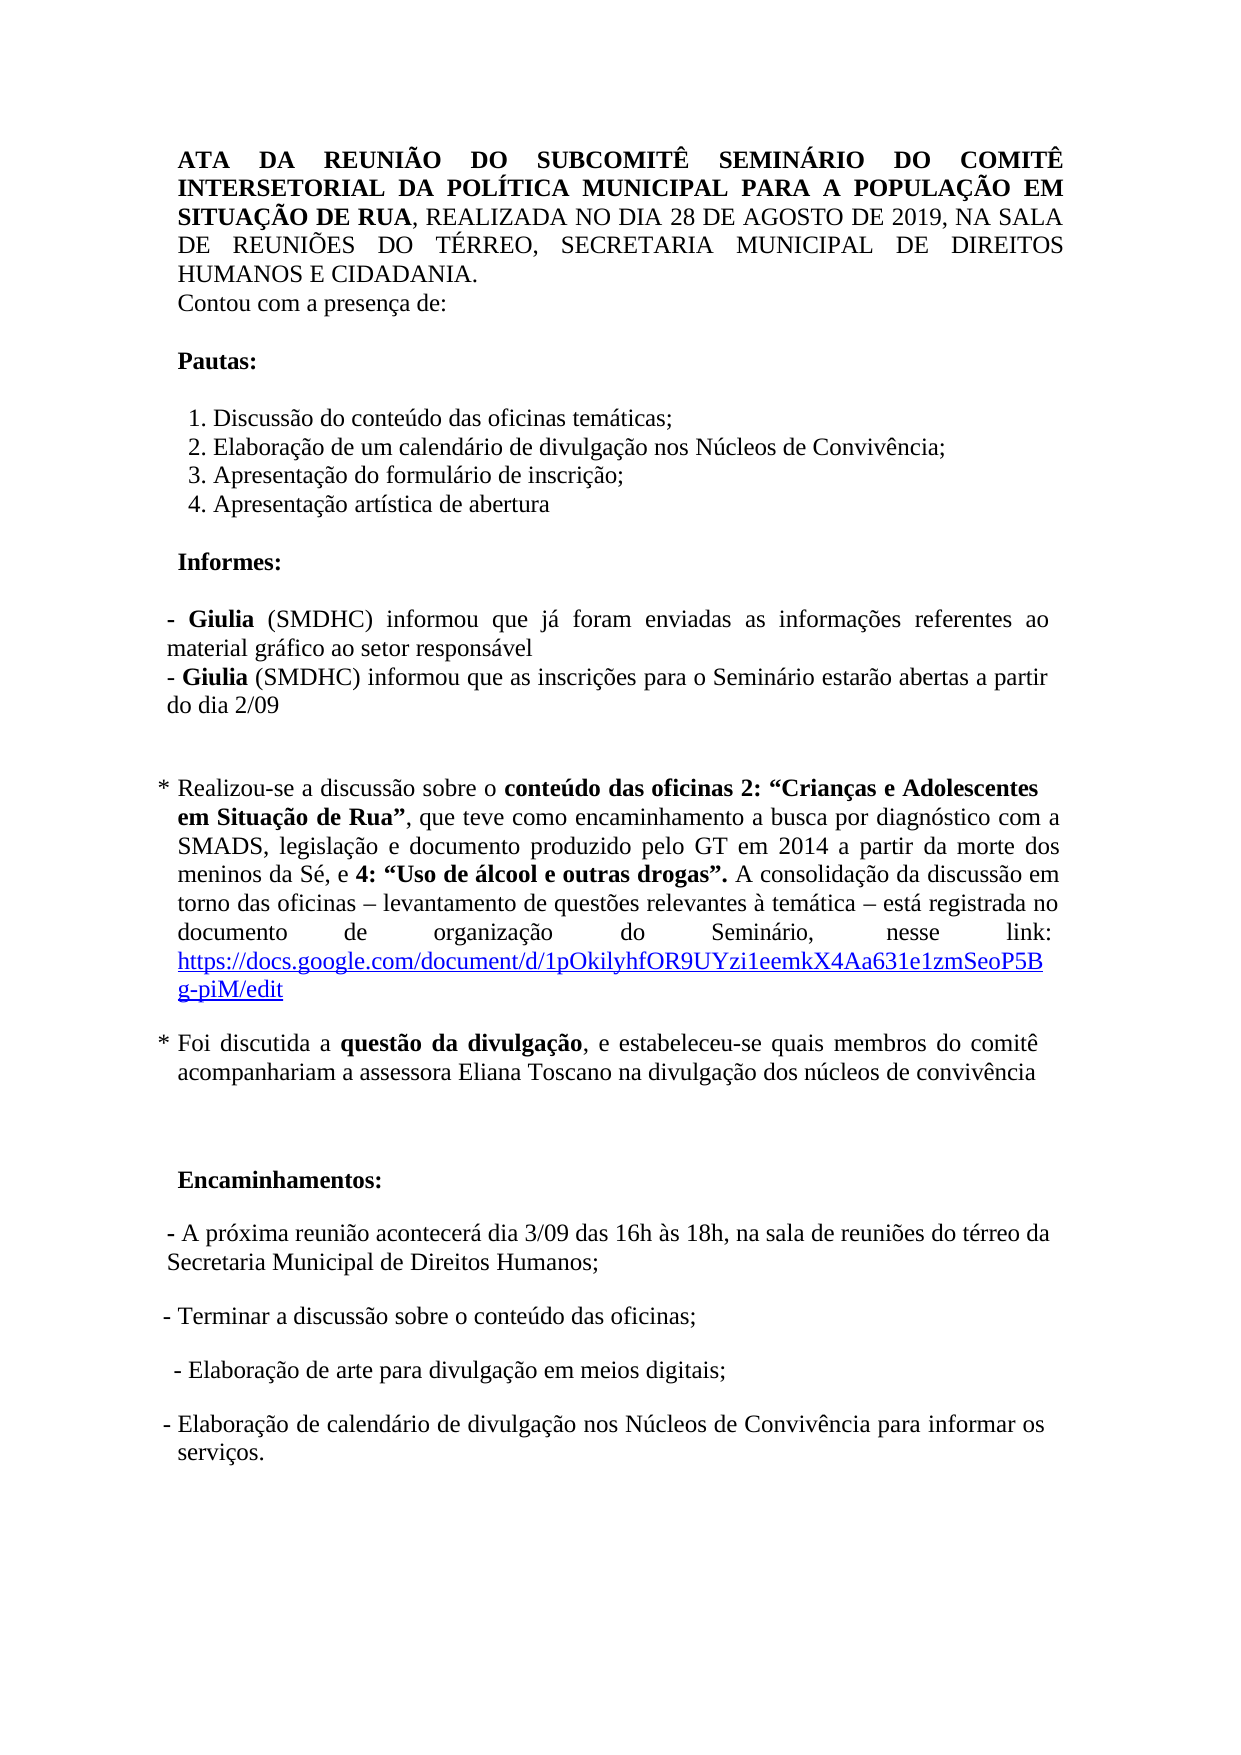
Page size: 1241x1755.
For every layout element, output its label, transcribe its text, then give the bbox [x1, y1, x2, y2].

list Foi discutida a questão da divulgação, e estabeleceu-se quais membros do comitê acompanhariam a assessora Eliana Toscano na divulgação dos núcleos de convivência [167, 1028, 1064, 1086]
text - A próxima reunião acontecerá dia 3/09 das 16h às 18h, na sala de reuniões do térreo da Secretaria Municipal de Direitos Humanos; [167, 1218, 1064, 1276]
list Elaboração de um calendário de divulgação nos Núcleos de Convivência; [188, 432, 1076, 461]
list Elaboração de calendário de divulgação nos Núcleos de Convivência para informar os serviços. [167, 1409, 1064, 1466]
subtitle Pautas: [177, 346, 1076, 375]
subtitle Informes: [177, 547, 1076, 576]
list Elaboração de arte para divulgação em meios digitais; [177, 1355, 1076, 1384]
text ATA DA REUNIÃO DO SUBCOMITÊ SEMINÁRIO DO COMITÊ INTERSETORIAL DA POLÍTICA MUNICIPAL PARA A POPULAÇÃO EM SITUAÇÃO DE RUA, REALIZADA NO DIA 28 DE AGOSTO DE 2019, NA SALA DE REUNIÕES DO TÉRREO, SECRETARIA MUNICIPAL DE DIREITOS HUMANOS E CIDADANIA. [177, 145, 1064, 288]
subtitle Encaminhamentos: [177, 1165, 1076, 1194]
text Contou com a presença de: [177, 288, 1076, 317]
list Realizou-se a discussão sobre o conteúdo das oficinas 2: “Crianças e Adolescentes em Situação de Rua”, que teve como encaminhamento a busca por diagnóstico com a SMADS, legislação e documento produzido pelo GT em 2014 a partir da morte dos meninos da Sé, e 4: “Uso de álcool e outras drogas”. A consolidação da discussão em torno das oficinas – levantamento de questões relevantes à temática – está registrada no documento de organização do Seminário, nesse link: https://docs.google.com/document/d/1pOkilyhfOR9UYzi1eemkX4Aa631e1zmSeoP5B g-piM/edit [167, 773, 1064, 1003]
list Apresentação artística de abertura [188, 489, 1076, 518]
list Discussão do conteúdo das oficinas temáticas; [188, 403, 1076, 432]
text - Giulia (SMDHC) informou que as inscrições para o Seminário estarão abertas a partir do dia 2/09 [167, 662, 1064, 719]
list Apresentação do formulário de inscrição; [188, 461, 1076, 489]
text - Giulia (SMDHC) informou que já foram enviadas as informações referentes ao material gráfico ao setor responsável [167, 604, 1064, 662]
list Terminar a discussão sobre o conteúdo das oficinas; [167, 1301, 1076, 1330]
